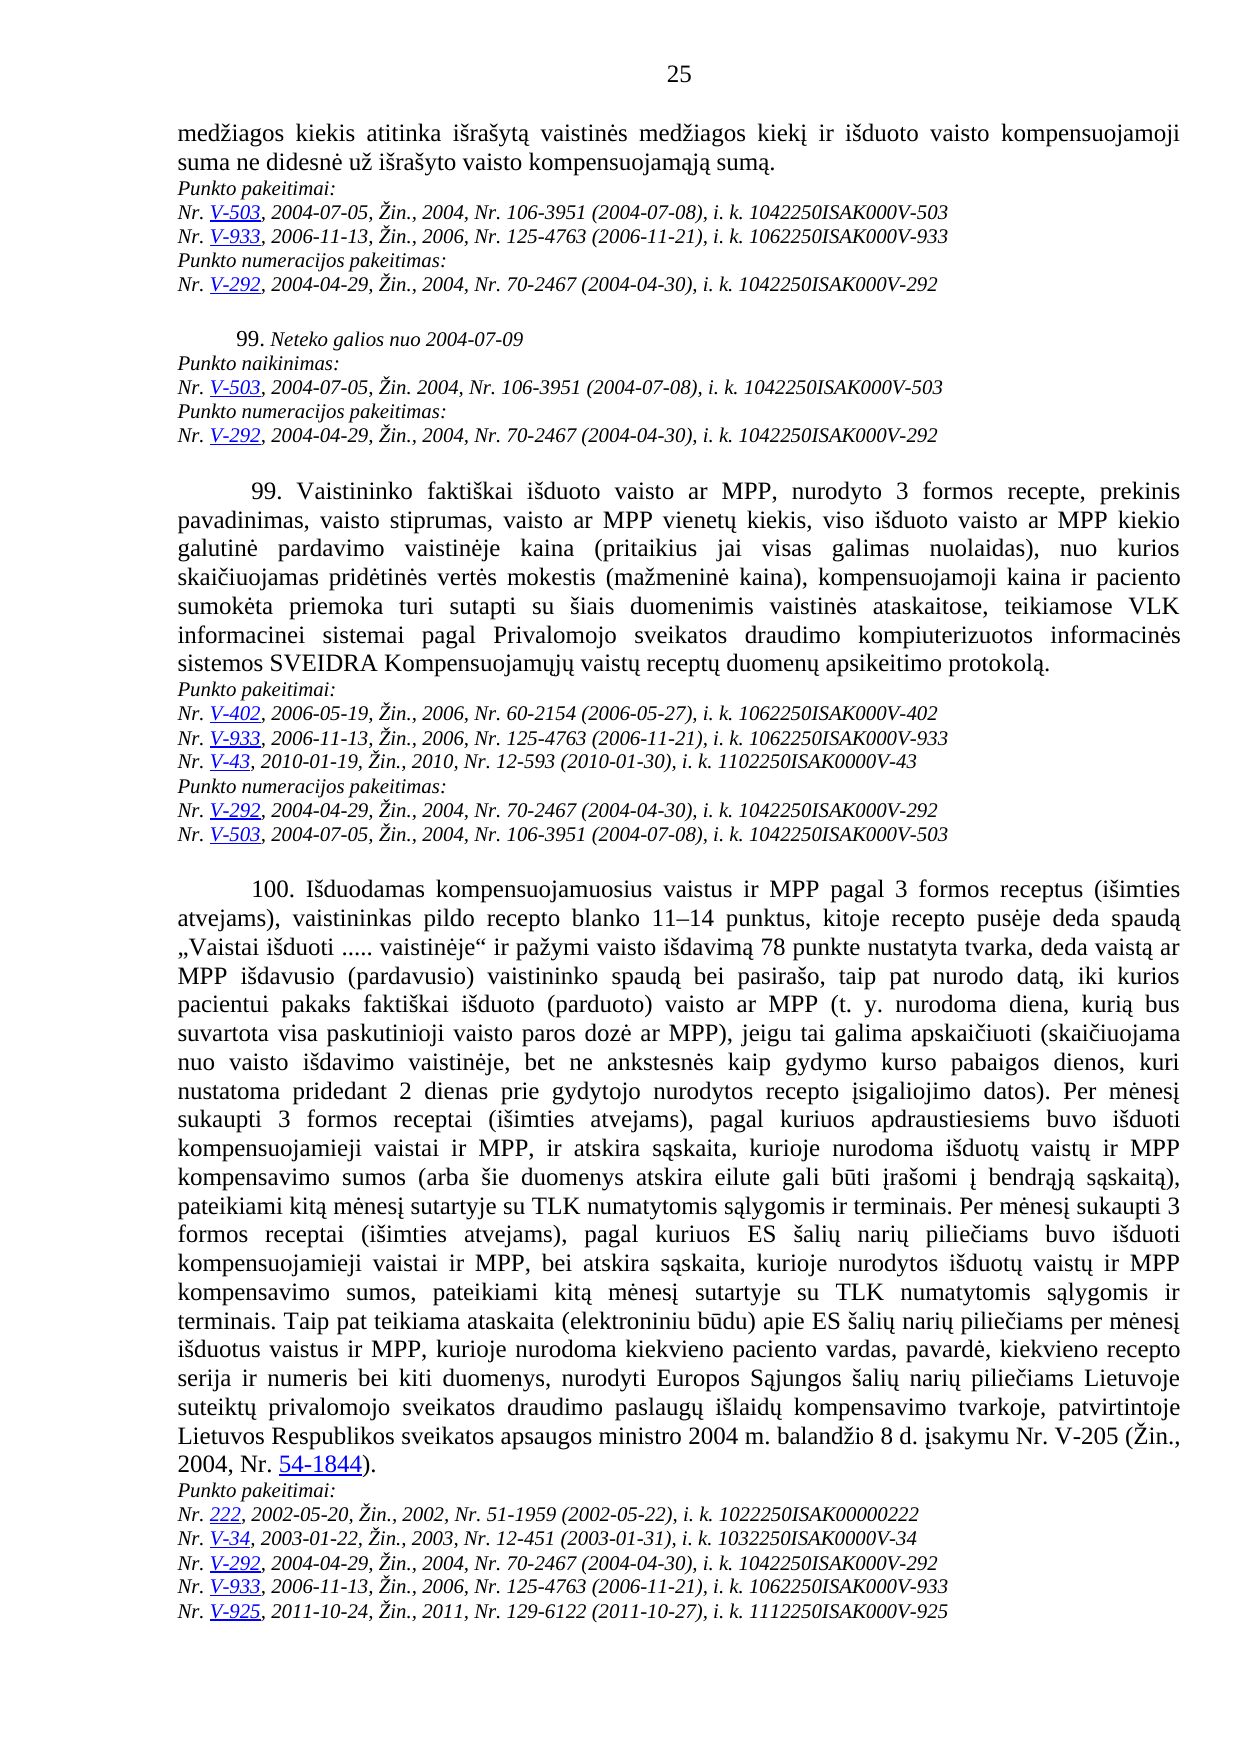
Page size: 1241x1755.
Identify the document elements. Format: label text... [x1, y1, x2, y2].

text Punkto pakeitimai: [177, 1478, 1181, 1502]
text Nr. V-292, 2004-04-29, Žin., 2004, Nr. 70-2467 (2004-04-30), i. k. 1042250ISAK000V-292 [177, 1550, 1181, 1574]
text Nr. V-292, 2004-04-29, Žin., 2004, Nr. 70-2467 (2004-04-30), i. k. 1042250ISAK000V-292 [177, 423, 1181, 447]
text Nr. 222, 2002-05-20, Žin., 2002, Nr. 51-1959 (2002-05-22), i. k. 1022250ISAK00000222 [177, 1502, 1181, 1526]
text 100. Išduodamas kompensuojamuosius vaistus ir MPP pagal 3 formos receptus (išimties atvejams), vaistininkas pildo recepto blanko 11–14 punktus, kitoje recepto pusėje deda spaudą „Vaistai išduoti ..... vaistinėje“ ir pažymi vaisto išdavimą 78 punkte nustatyta tvarka, deda vaistą ar MPP išdavusio (pardavusio) vaistininko spaudą bei pasirašo, taip pat nurodo datą, iki kurios pacientui pakaks faktiškai išduoto (parduoto) vaisto ar MPP (t. y. nurodoma diena, kurią bus suvartota visa paskutinioji vaisto paros dozė ar MPP), jeigu tai galima apskaičiuoti (skaičiuojama nuo vaisto išdavimo vaistinėje, bet ne ankstesnės kaip gydymo kurso pabaigos dienos, kuri nustatoma pridedant 2 dienas prie gydytojo nurodytos recepto įsigaliojimo datos). Per mėnesį sukaupti 3 formos receptai (išimties atvejams), pagal kuriuos apdraustiesiems buvo išduoti kompensuojamieji vaistai ir MPP, ir atskira sąskaita, kurioje nurodoma išduotų vaistų ir MPP kompensavimo sumos (arba šie duomenys atskira eilute gali būti įrašomi į bendrąją sąskaitą), pateikiami kitą mėnesį sutartyje su TLK numatytomis sąlygomis ir terminais. Per mėnesį sukaupti 3 formos receptai (išimties atvejams), pagal kuriuos ES šalių narių piliečiams buvo išduoti kompensuojamieji vaistai ir MPP, bei atskira sąskaita, kurioje nurodytos išduotų vaistų ir MPP kompensavimo sumos, pateikiami kitą mėnesį sutartyje su TLK numatytomis sąlygomis ir terminais. Taip pat teikiama ataskaita (elektroniniu būdu) apie ES šalių narių piliečiams per mėnesį išduotus vaistus ir MPP, kurioje nurodoma kiekvieno paciento vardas, pavardė, kiekvieno recepto serija ir numeris bei kiti duomenys, nurodyti Europos Sąjungos šalių narių piliečiams Lietuvoje suteiktų privalomojo sveikatos draudimo paslaugų išlaidų kompensavimo tvarkoje, patvirtintoje Lietuvos Respublikos sveikatos apsaugos ministro 2004 m. balandžio 8 d. įsakymu Nr. V-205 (Žin., 2004, Nr. 54-1844). [177, 874, 1181, 1478]
text Punkto naikinimas: [177, 351, 1181, 375]
text Punkto pakeitimai: [177, 176, 1181, 200]
text Nr. V-292, 2004-04-29, Žin., 2004, Nr. 70-2467 (2004-04-30), i. k. 1042250ISAK000V-292 [177, 798, 1181, 822]
text Nr. V-503, 2004-07-05, Žin. 2004, Nr. 106-3951 (2004-07-08), i. k. 1042250ISAK000V-503 [177, 375, 1181, 399]
text Nr. V-43, 2010-01-19, Žin., 2010, Nr. 12-593 (2010-01-30), i. k. 1102250ISAK0000V-43 [177, 749, 1181, 773]
text Nr. V-933, 2006-11-13, Žin., 2006, Nr. 125-4763 (2006-11-21), i. k. 1062250ISAK000V-933 [177, 224, 1181, 248]
text Nr. V-292, 2004-04-29, Žin., 2004, Nr. 70-2467 (2004-04-30), i. k. 1042250ISAK000V-292 [177, 272, 1181, 296]
text Nr. V-503, 2004-07-05, Žin., 2004, Nr. 106-3951 (2004-07-08), i. k. 1042250ISAK000V-503 [177, 822, 1181, 846]
text Nr. V-503, 2004-07-05, Žin., 2004, Nr. 106-3951 (2004-07-08), i. k. 1042250ISAK000V-503 [177, 200, 1181, 224]
text Punkto numeracijos pakeitimas: [177, 248, 1181, 272]
text Nr. V-402, 2006-05-19, Žin., 2006, Nr. 60-2154 (2006-05-27), i. k. 1062250ISAK000V-402 [177, 701, 1181, 725]
text Nr. V-933, 2006-11-13, Žin., 2006, Nr. 125-4763 (2006-11-21), i. k. 1062250ISAK000V-933 [177, 725, 1181, 749]
text 99. Neteko galios nuo 2004-07-09 [177, 325, 1181, 351]
text medžiagos kiekis atitinka išrašytą vaistinės medžiagos kiekį ir išduoto vaisto kompensuojamoji suma ne didesnė už išrašyto vaisto kompensuojamąją sumą. [177, 118, 1181, 176]
text Nr. V-34, 2003-01-22, Žin., 2003, Nr. 12-451 (2003-01-31), i. k. 1032250ISAK0000V-34 [177, 1526, 1181, 1550]
text Punkto numeracijos pakeitimas: [177, 399, 1181, 423]
text 99. Vaistininko faktiškai išduoto vaisto ar MPP, nurodyto 3 formos recepte, prekinis pavadinimas, vaisto stiprumas, vaisto ar MPP vienetų kiekis, viso išduoto vaisto ar MPP kiekio galutinė pardavimo vaistinėje kaina (pritaikius jai visas galimas nuolaidas), nuo kurios skaičiuojamas pridėtinės vertės mokestis (mažmeninė kaina), kompensuojamoji kaina ir paciento sumokėta priemoka turi sutapti su šiais duomenimis vaistinės ataskaitose, teikiamose VLK informacinei sistemai pagal Privalomojo sveikatos draudimo kompiuterizuotos informacinės sistemos SVEIDRA Kompensuojamųjų vaistų receptų duomenų apsikeitimo protokolą. [177, 476, 1181, 677]
text Nr. V-933, 2006-11-13, Žin., 2006, Nr. 125-4763 (2006-11-21), i. k. 1062250ISAK000V-933 [177, 1574, 1181, 1598]
text Punkto numeracijos pakeitimas: [177, 773, 1181, 798]
text Punkto pakeitimai: [177, 677, 1181, 701]
text Nr. V-925, 2011-10-24, Žin., 2011, Nr. 129-6122 (2011-10-27), i. k. 1112250ISAK000V-925 [177, 1598, 1181, 1623]
